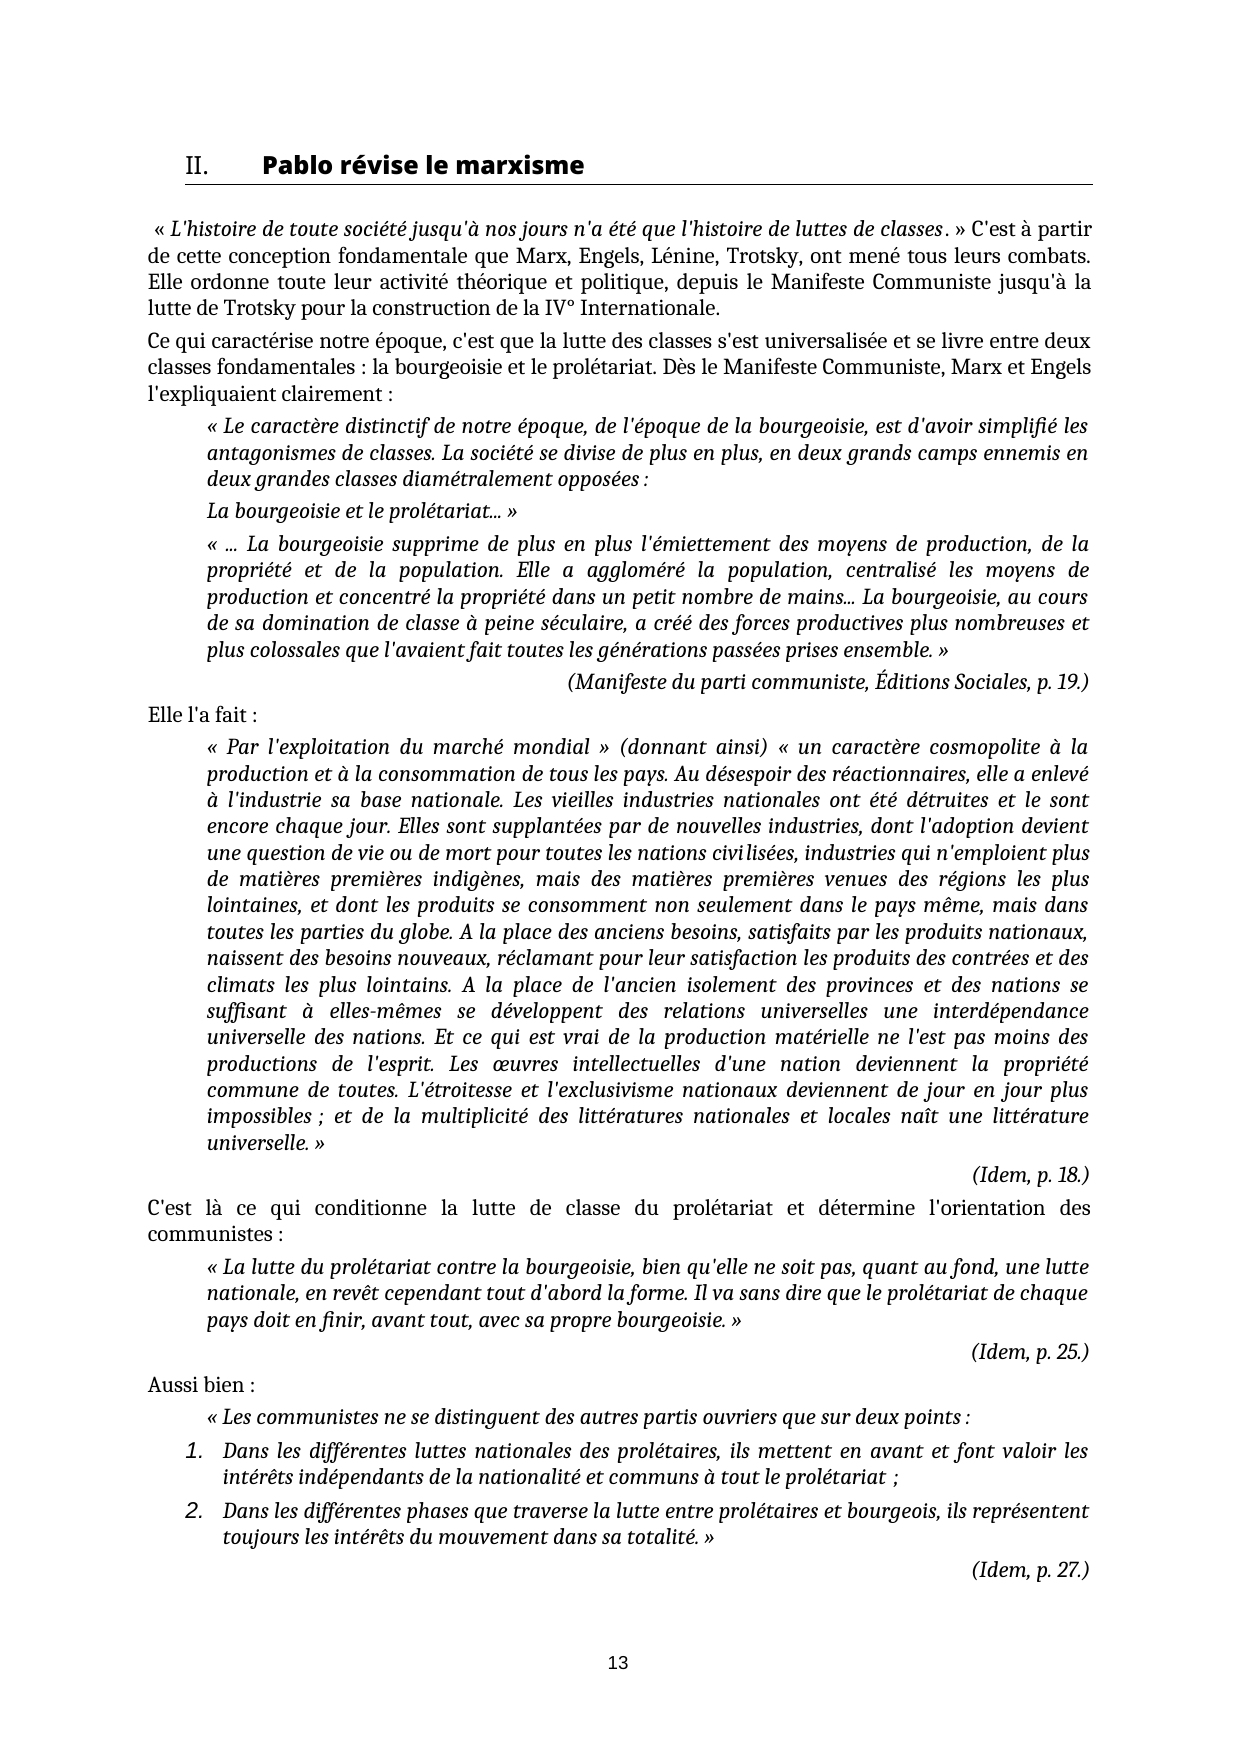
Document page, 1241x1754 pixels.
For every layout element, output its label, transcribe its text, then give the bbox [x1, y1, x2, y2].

text « La lutte du prolétariat contre la bourgeoisie, bien qu'elle ne soit pas, quant au fond, une lutte nationale, en revêt cependant tout d'abord la forme. Il va sans dire que le prolétariat de chaque pays doit en finir, avant tout, avec sa propre bourgeoisie. » [207, 1254, 1093, 1333]
text « Par l'exploitation du marché mondial » (donnant ainsi) « un caractère cosmopolite à la production et à la consommation de tous les pays. Au désespoir des réactionnaires, elle a enlevé à l'industrie sa base natio­nale. Les vieilles industries nationales ont été détruites et le sont encore chaque jour. Elles sont supplantées par de nouvelles industries, dont l'adoption devient une question de vie ou de mort pour toutes les nations civi­lisées, industries qui n'emploient plus de matières pre­mières indigènes, mais des matières premières venues des régions les plus lointaines, et dont les produits se consomment non seulement dans le pays même, mais dans toutes les parties du globe. A la place des anciens besoins, satisfaits par les produits nationaux, naissent des besoins nouveaux, réclamant pour leur satisfaction les produits des contrées et des climats les plus loin­tains. A la place de l'ancien isolement des provinces et des nations se suffisant à elles-mêmes se développent des relations universelles une interdépendance universelle des nations. Et ce qui est vrai de la production matérielle ne l'est pas moins des productions de l'esprit. Les œuvres intellectuelles d'une nation deviennent la propriété commune de toutes. L'étroitesse et l'exclusivisme nationaux deviennent de jour en jour plus impossibles ; et de la multiplicité des littératures nationales et locales naît une littérature universelle. » [207, 734, 1093, 1156]
text (Manifeste du parti communiste, Éditions Sociales, p. 19.) [207, 669, 1093, 695]
list Dans les différentes phases que traverse la lutte entre prolétaires et bourgeois, ils représentent toujours les intérêts du mouvement dans sa totalité. » [185, 1497, 1093, 1550]
text « ... La bourgeoisie supprime de plus en plus l'émiettement des moyens de production, de la propriété et de la population. Elle a aggloméré la population, centralisé les moyens de production et concentré la propriété dans un petit nombre de mains... La bourgeoisie, au cours de sa domination de classe à peine séculaire, a créé des forces productives plus nombreuses et plus colossales que l'avaient fait toutes les générations passées prises ensemble. » [207, 531, 1093, 663]
text C'est là ce qui conditionne la lutte de classe du prolétariat et détermine l'orientation des communistes : [148, 1195, 1093, 1247]
text « Les communistes ne se distinguent des autres partis ouvriers que sur deux points : [207, 1404, 1093, 1431]
text Elle l'a fait : [148, 702, 1093, 728]
subtitle Pablo révise le marxisme [185, 148, 1093, 184]
text (Idem, p. 25.) [207, 1339, 1093, 1365]
text La bourgeoisie et le prolétariat... » [207, 498, 1093, 525]
text (Idem, p. 27.) [207, 1556, 1093, 1583]
list Dans les différentes luttes nationales des prolétaires, ils mettent en avant et font valoir les intérêts indépendants de la nationalité et communs à tout le prolétariat ; [185, 1437, 1093, 1490]
text Aussi bien : [148, 1372, 1093, 1398]
text Ce qui caractérise notre époque, c'est que la lutte des classes s'est universalisée et se livre entre deux classes fondamentales : la bourgeoisie et le prolétariat. Dès le Manifeste Communiste, Marx et Engels l'expliquaient clairement : [148, 328, 1093, 407]
text (Idem, p. 18.) [207, 1162, 1093, 1188]
text « Le caractère distinctif de notre époque, de l'époque de la bourgeoisie, est d'avoir simplifié les antagonismes de classes. La société se divise de plus en plus, en deux grands camps ennemis en deux grandes classes diamétralement opposées : [207, 413, 1093, 492]
text « L'histoire de toute société jusqu'à nos jours n'a été que l'histoire de luttes de classes. » C'est à partir de cette conception fondamentale que Marx, Engels, Lénine, Trotsky, ont mené tous leurs combats. Elle ordonne toute leur activité théorique et politique, depuis le Manifeste Communiste jusqu'à la lutte de Trotsky pour la construction de la IV° Internationale. [148, 216, 1093, 321]
